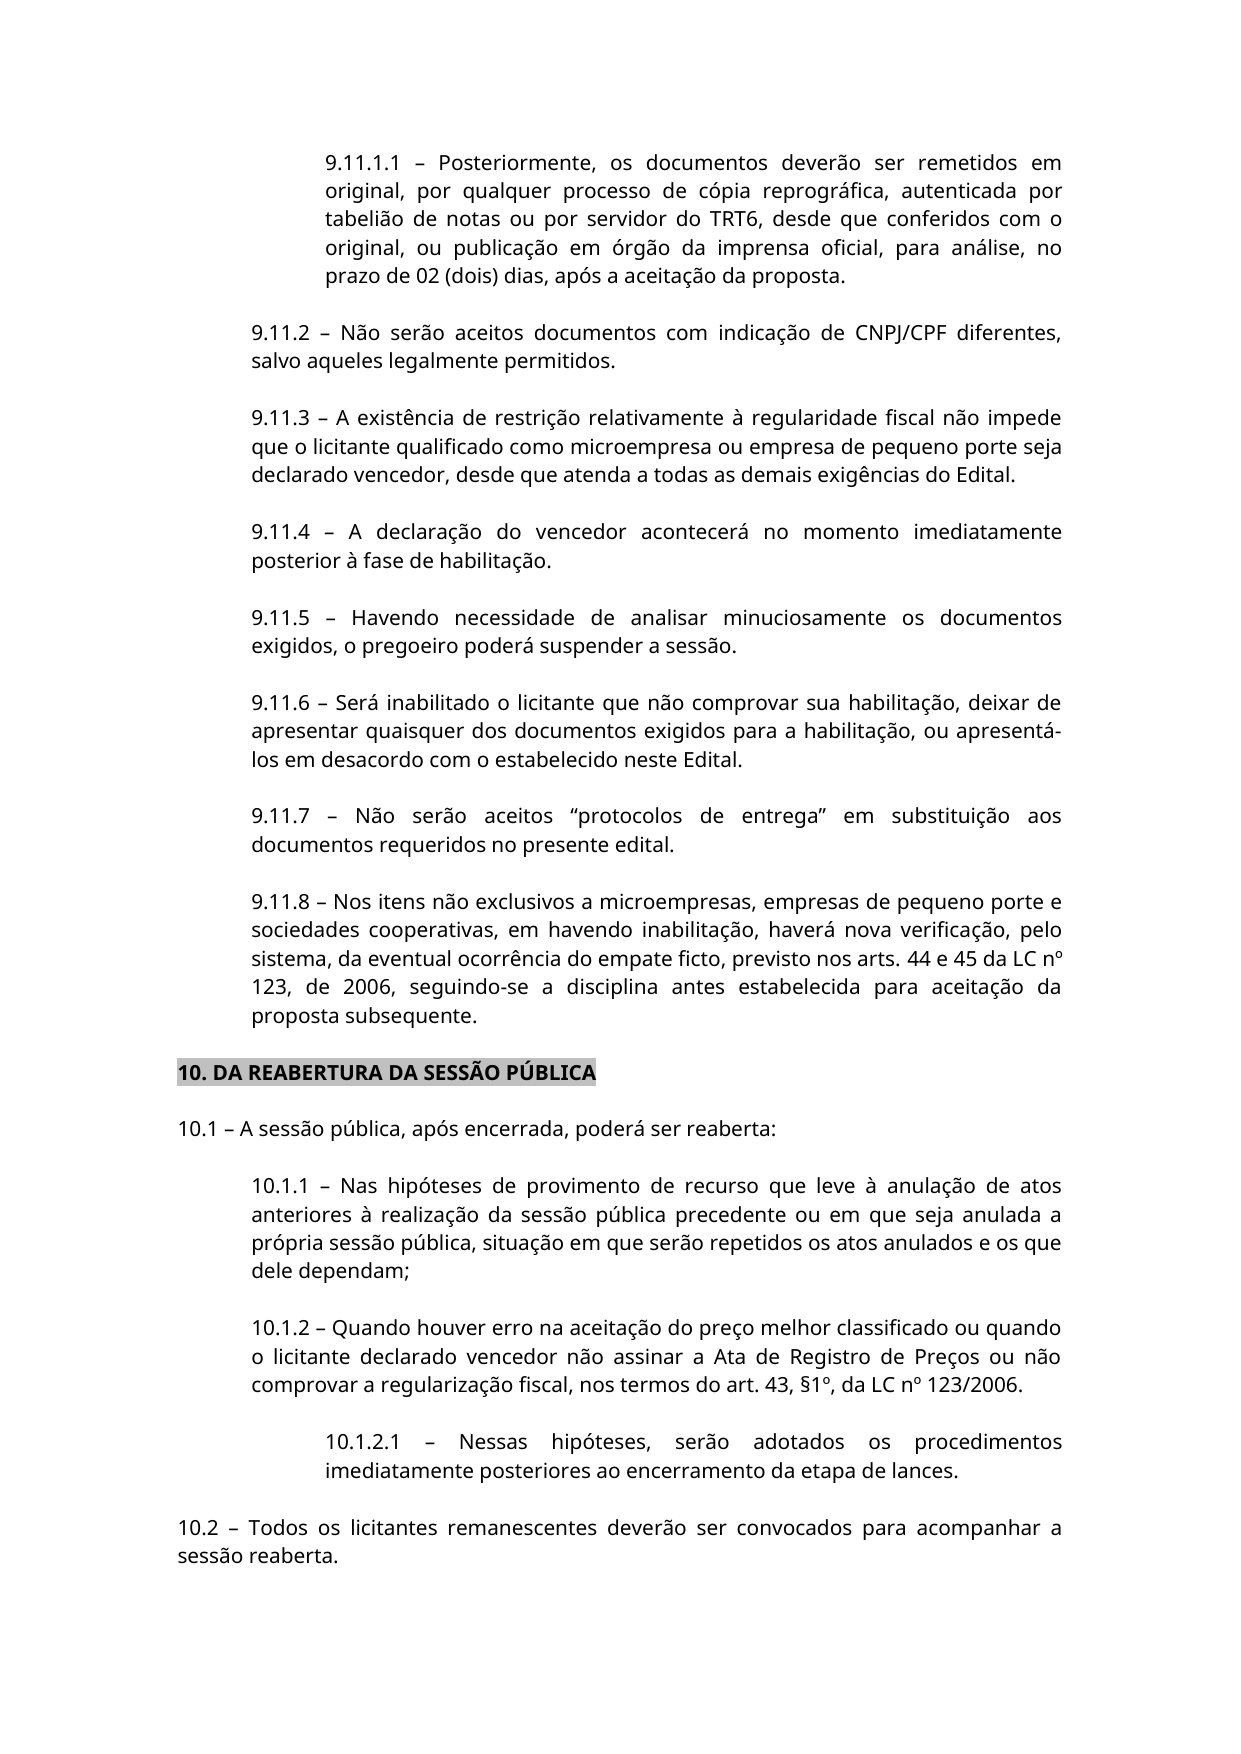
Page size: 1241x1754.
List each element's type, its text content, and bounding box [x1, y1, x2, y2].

list 9.11.3 – A existência de restrição relativamente à regularidade fiscal não impede que o licitante qualificado como microempresa ou empresa de pequeno porte seja declarado vencedor, desde que atenda a todas as demais exigências do Edital. [251, 403, 1063, 489]
list 9.11.4 – A declaração do vencedor acontecerá no momento imediatamente posterior à fase de habilitação. [251, 517, 1063, 574]
text 9.11.1.1 – Posteriormente, os documentos deverão ser remetidos em original, por qualquer processo de cópia reprográfica, autenticada por tabelião de notas ou por servidor do TRT6, desde que conferidos com o original, ou publicação em órgão da imprensa oficial, para análise, no prazo de 02 (dois) dias, após a aceitação da proposta. [325, 148, 1063, 290]
list 9.11.6 – Será inabilitado o licitante que não comprovar sua habilitação, deixar de apresentar quaisquer dos documentos exigidos para a habilitação, ou apresentá-los em desacordo com o estabelecido neste Edital. [251, 688, 1063, 773]
list 9.11.8 – Nos itens não exclusivos a microempresas, empresas de pequeno porte e sociedades cooperativas, em havendo inabilitação, haverá nova verificação, pelo sistema, da eventual ocorrência do empate ficto, previsto nos arts. 44 e 45 da LC nº 123, de 2006, seguindo-se a disciplina antes estabelecida para aceitação da proposta subsequente. [251, 887, 1063, 1029]
list 9.11.2 – Não serão aceitos documentos com indicação de CNPJ/CPF diferentes, salvo aqueles legalmente permitidos. [251, 318, 1063, 375]
text 10.1.1 – Nas hipóteses de provimento de recurso que leve à anulação de atos anteriores à realização da sessão pública precedente ou em que seja anulada a própria sessão pública, situação em que serão repetidos os atos anulados e os que dele dependam; [251, 1171, 1063, 1285]
text 10.2 – Todos os licitantes remanescentes deverão ser convocados para acompanhar a sessão reaberta. [177, 1513, 1063, 1569]
list 9.11.7 – Não serão aceitos “protocolos de entrega” em substituição aos documentos requeridos no presente edital. [251, 802, 1063, 858]
text 10.1.2 – Quando houver erro na aceitação do preço melhor classificado ou quando o licitante declarado vencedor não assinar a Ata de Registro de Preços ou não comprovar a regularização fiscal, nos termos do art. 43, §1º, da LC nº 123/2006. [251, 1313, 1063, 1399]
text 10.1 – A sessão pública, após encerrada, poderá ser reaberta: [177, 1114, 1063, 1143]
list 9.11.5 – Havendo necessidade de analisar minuciosamente os documentos exigidos, o pregoeiro poderá suspender a sessão. [251, 603, 1063, 659]
text 10.1.2.1 – Nessas hipóteses, serão adotados os procedimentos imediatamente posteriores ao encerramento da etapa de lances. [325, 1427, 1063, 1484]
subtitle 10. DA REABERTURA DA SESSÃO PÚBLICA [177, 1058, 1063, 1086]
